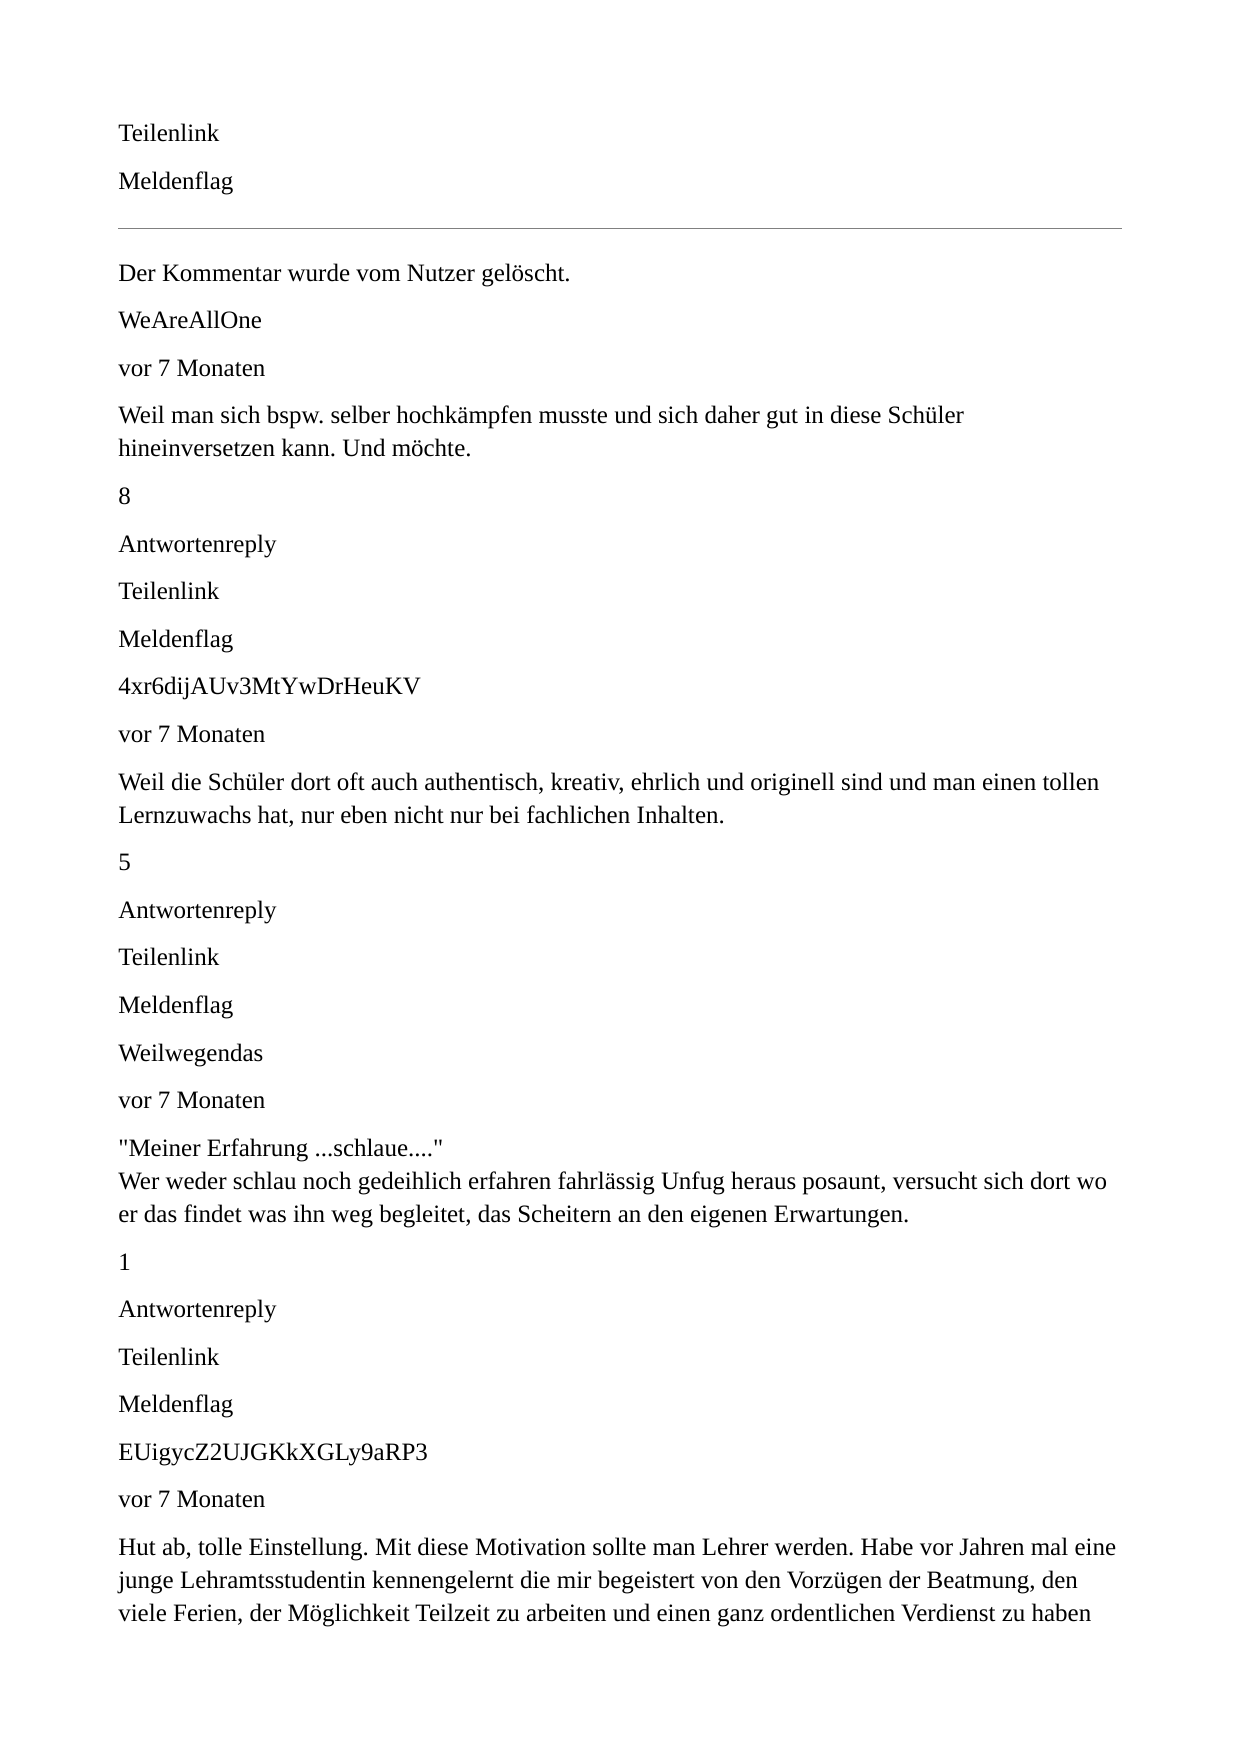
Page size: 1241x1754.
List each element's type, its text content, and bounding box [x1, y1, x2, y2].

text Weil die Schüler dort oft auch authentisch, kreativ, ehrlich und originell sind und man einen tollen Lernzuwachs hat, nur eben nicht nur bei fachlichen Inhalten. [118, 767, 1122, 828]
text EUigycZ2UJGKkXGLy9aRP3 [118, 1437, 1122, 1466]
text Meldenflag [118, 1389, 1122, 1418]
text WeAreAllOne [118, 305, 1122, 334]
text Antwortenreply [118, 895, 1122, 924]
text Weilwegendas [118, 1038, 1122, 1066]
text 5 [118, 847, 1122, 876]
text Antwortenreply [118, 1294, 1122, 1323]
text Antwortenreply [118, 529, 1122, 557]
text vor 7 Monaten [118, 1484, 1122, 1513]
text 1 [118, 1247, 1122, 1275]
text "Meiner Erfahrung ...schlaue...." Wer weder schlau noch gedeihlich erfahren fahrlässig Unfug heraus posaunt, versucht sich dort wo er das findet was ihn weg begleitet, das Scheitern an den eigenen Erwartungen. [118, 1133, 1122, 1228]
text 8 [118, 481, 1122, 510]
text Weil man sich bspw. selber hochkämpfen musste und sich daher gut in diese Schüler hineinversetzen kann. Und möchte. [118, 400, 1122, 462]
text Der Kommentar wurde vom Nutzer gelöscht. [118, 258, 1122, 286]
text Teilenlink [118, 118, 1122, 147]
text vor 7 Monaten [118, 719, 1122, 748]
text vor 7 Monaten [118, 1085, 1122, 1114]
text Teilenlink [118, 576, 1122, 605]
text Meldenflag [118, 990, 1122, 1019]
text vor 7 Monaten [118, 353, 1122, 382]
text Meldenflag [118, 624, 1122, 653]
text Teilenlink [118, 942, 1122, 971]
text Meldenflag [118, 166, 1122, 194]
text Hut ab, tolle Einstellung. Mit diese Motivation sollte man Lehrer werden. Habe vor Jahren mal eine junge Lehramtsstudentin kennengelernt die mir begeistert von den Vorzügen der Beatmung, den viele Ferien, der Möglichkeit Teilzeit zu arbeiten und einen ganz ordentlichen Verdienst zu haben [118, 1532, 1122, 1627]
text Teilenlink [118, 1342, 1122, 1371]
text 4xr6dijAUv3MtYwDrHeuKV [118, 671, 1122, 700]
